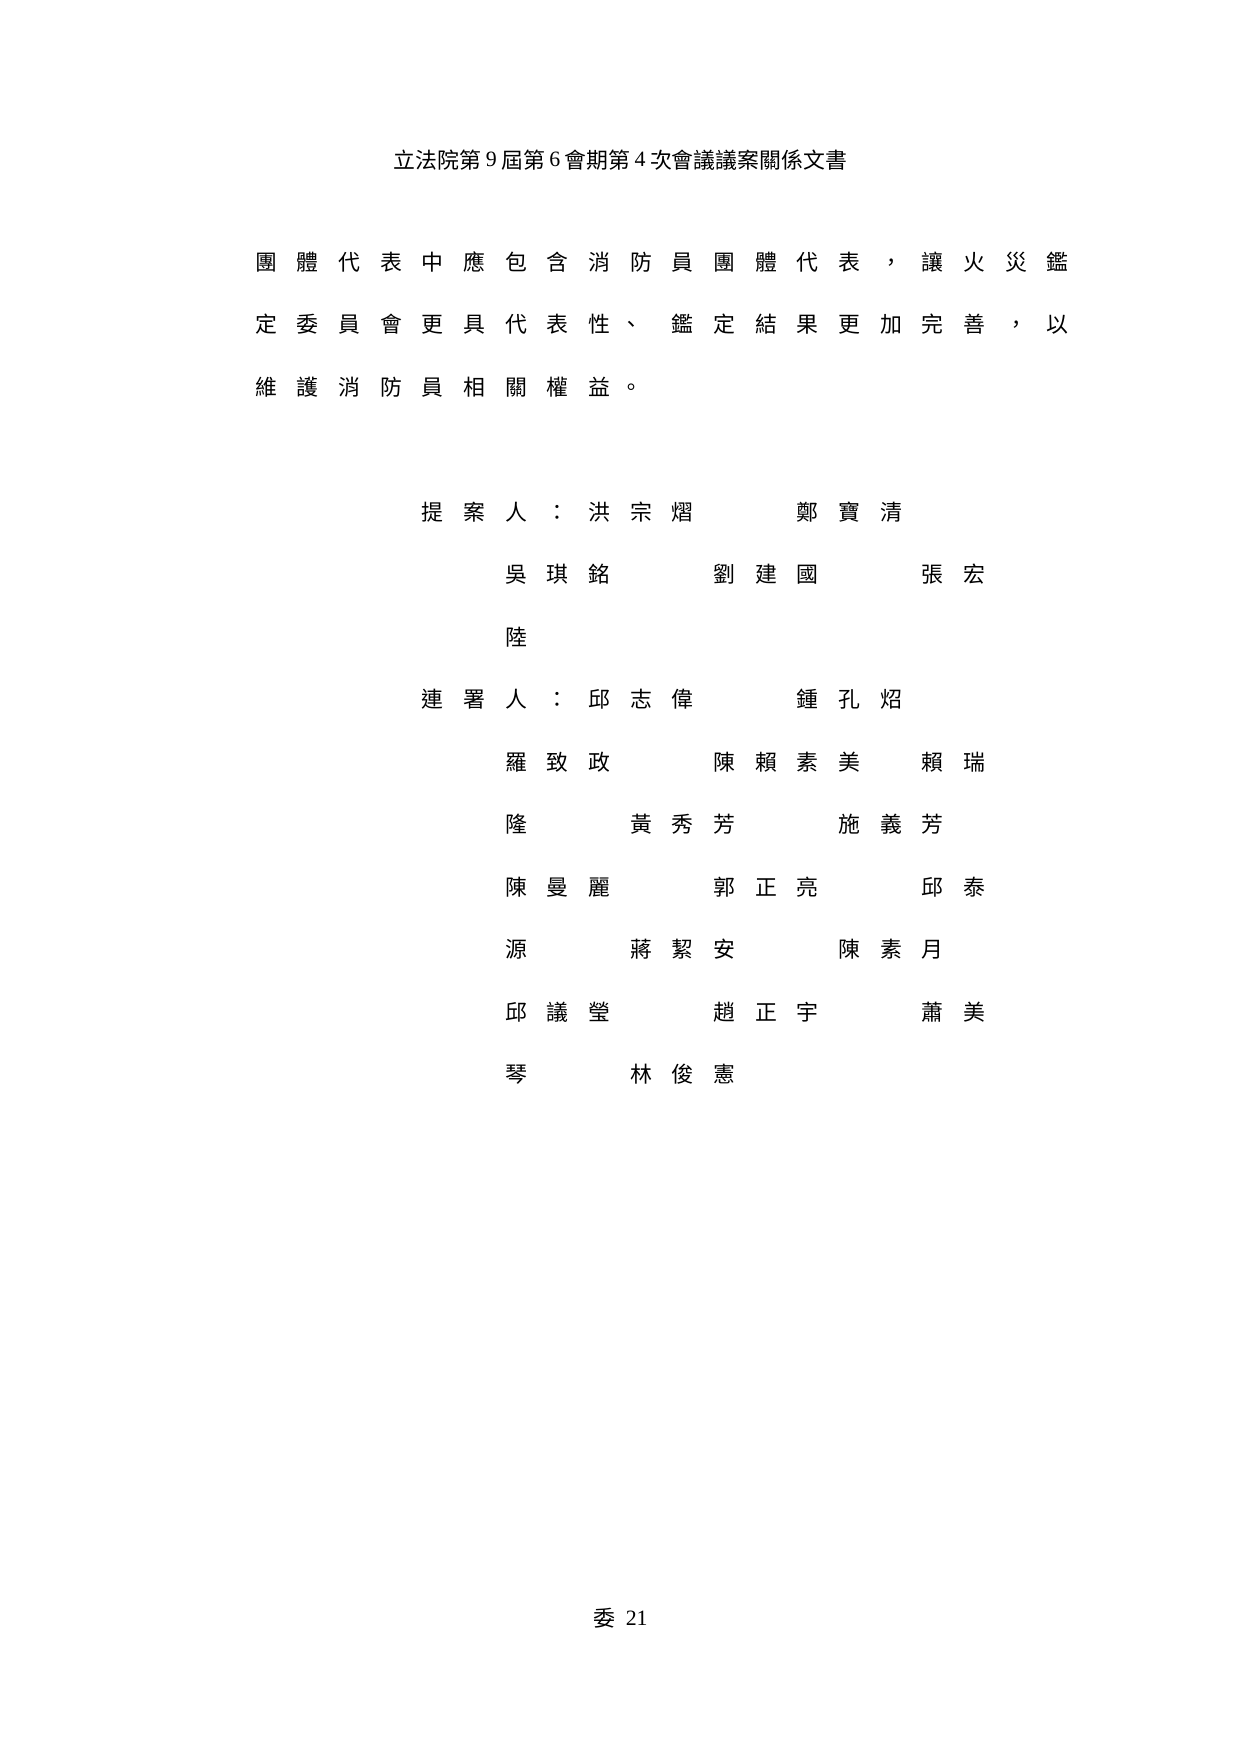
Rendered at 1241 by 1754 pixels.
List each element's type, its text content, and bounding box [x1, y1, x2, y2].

text 團體代表中應包含消防員團體代表，讓火災鑑定委員會更具代表性、鑑定結果更加完善，以維護消防員相關權益。 [184, 219, 1078, 406]
text 連署人：邱志偉 鍾孔炤 羅致政 陳賴素美 賴瑞隆 黃秀芳 施義芳 陳曼麗 郭正亮 邱泰源 蔣絜安 陳素月 邱議瑩 趙正宇 蕭美琴 林俊憲 [403, 656, 1012, 1094]
text 提案人：洪宗熠 鄭寶清 吳琪銘 劉建國 張宏陸 [403, 469, 1012, 656]
